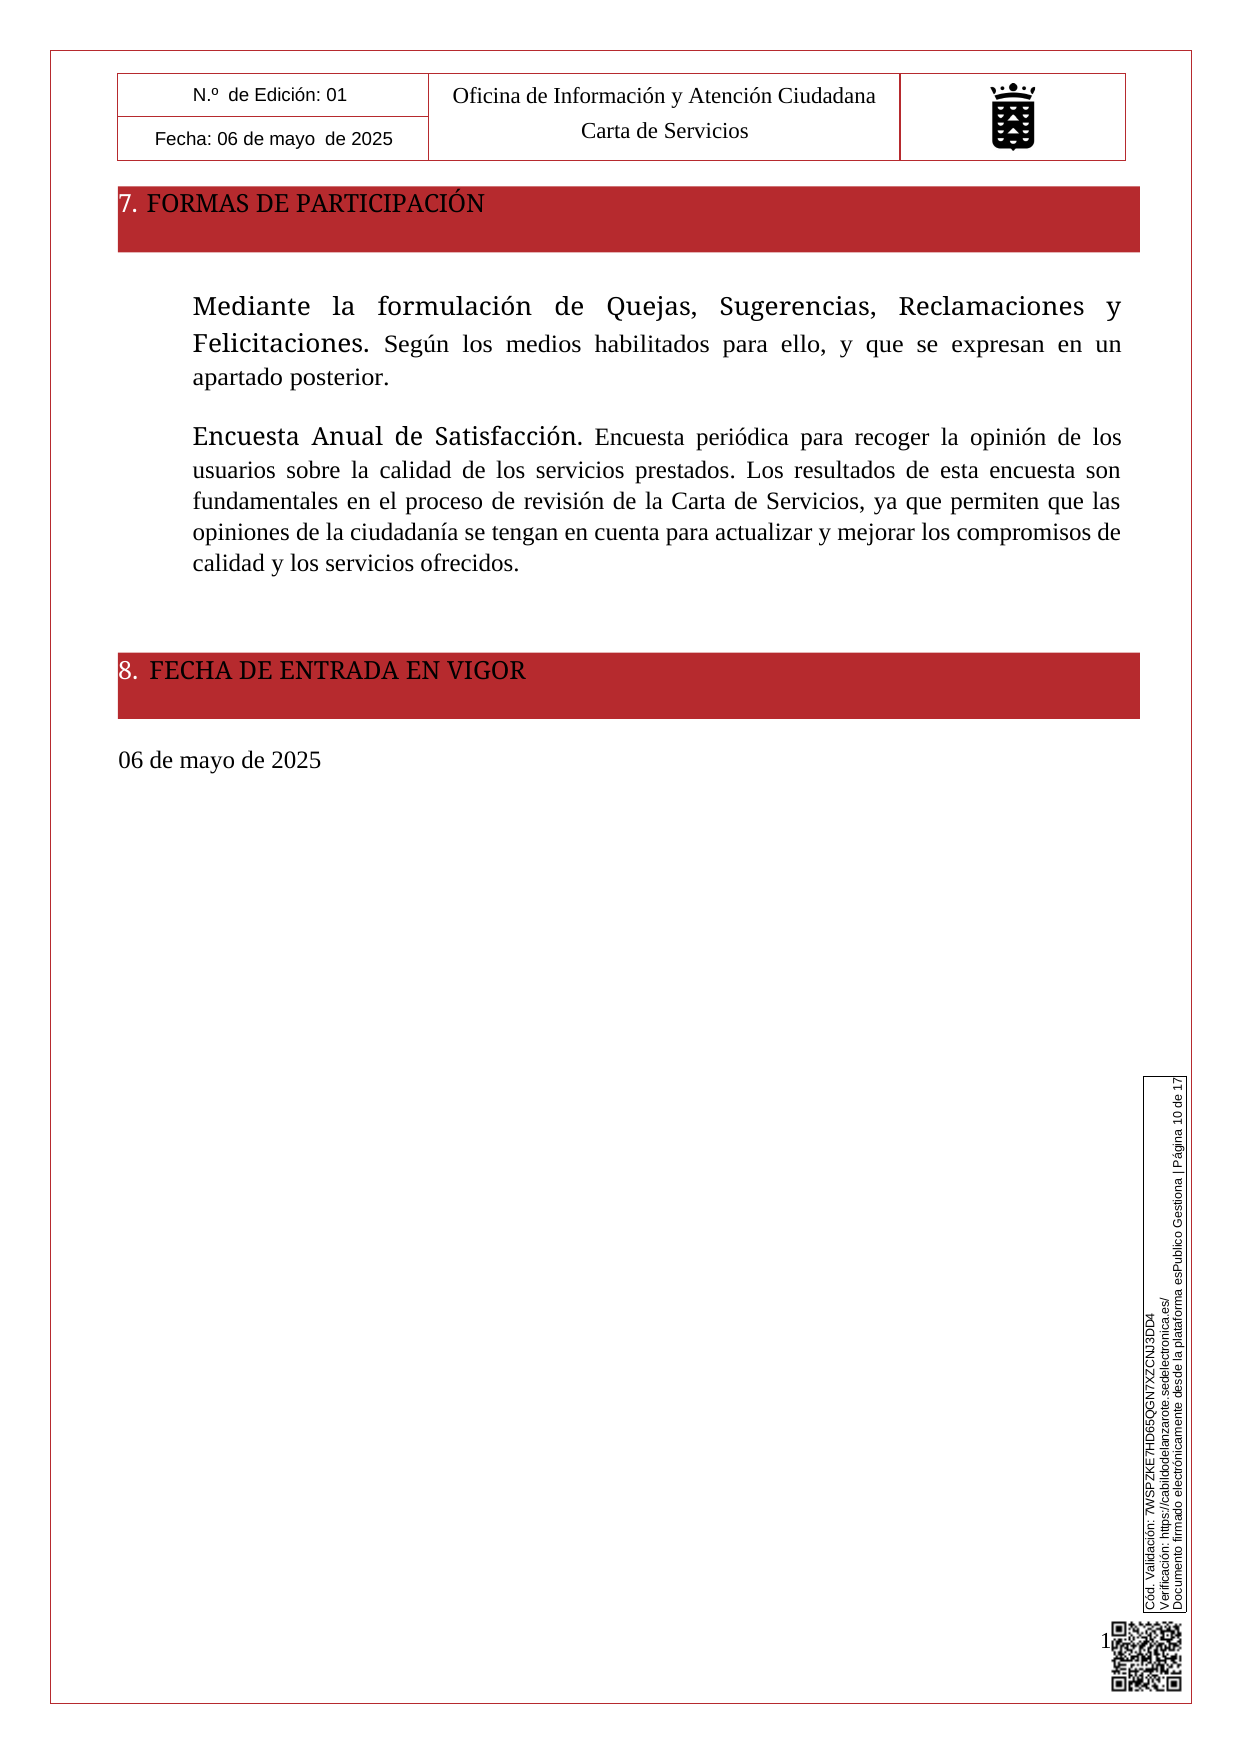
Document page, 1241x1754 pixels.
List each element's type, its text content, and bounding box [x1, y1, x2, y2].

text 06 de mayo de 2025 [118, 745, 1191, 774]
table_header N.º de Edición: 01 [118, 74, 428, 116]
table_header [901, 74, 1125, 160]
text Cód. Validación: 7WSPZKE7HD65QGN7XZCNJ3DD4 [1144, 1078, 1156, 1612]
list Encuesta Anual de Satisfacción. Encuesta periódica para recoger la opinión de los usuarios sobre la calidad de los servicios prestados. Los resultados de esta encuesta son fundamentales en el proceso de revisión de la Carta de Servicios, ya que permiten que las opiniones de la ciudadanía se tengan en cuenta para actualizar y mejorar los compromisos de calidad y los servicios ofrecidos. [155, 419, 1122, 577]
table_header Oficina de Información y Atención Ciudadana Carta de Servicios [429, 74, 899, 160]
table_cell Fecha: 06 de mayo de 2025 [118, 117, 428, 160]
picture [1110, 1620, 1184, 1694]
text Documento firmado electrónicamente desde la plataforma esPublico Gestiona | Página 10 de 17 [1171, 1078, 1184, 1612]
picture [990, 83, 1036, 151]
text Verificación: https://cabildodelanzarote.sedelectronica.es/ [1158, 1078, 1171, 1612]
list Mediante la formulación de Quejas, Sugerencias, Reclamaciones y Felicitaciones. Según los medios habilitados para ello, y que se expresan en un apartado posterior. [155, 288, 1121, 391]
